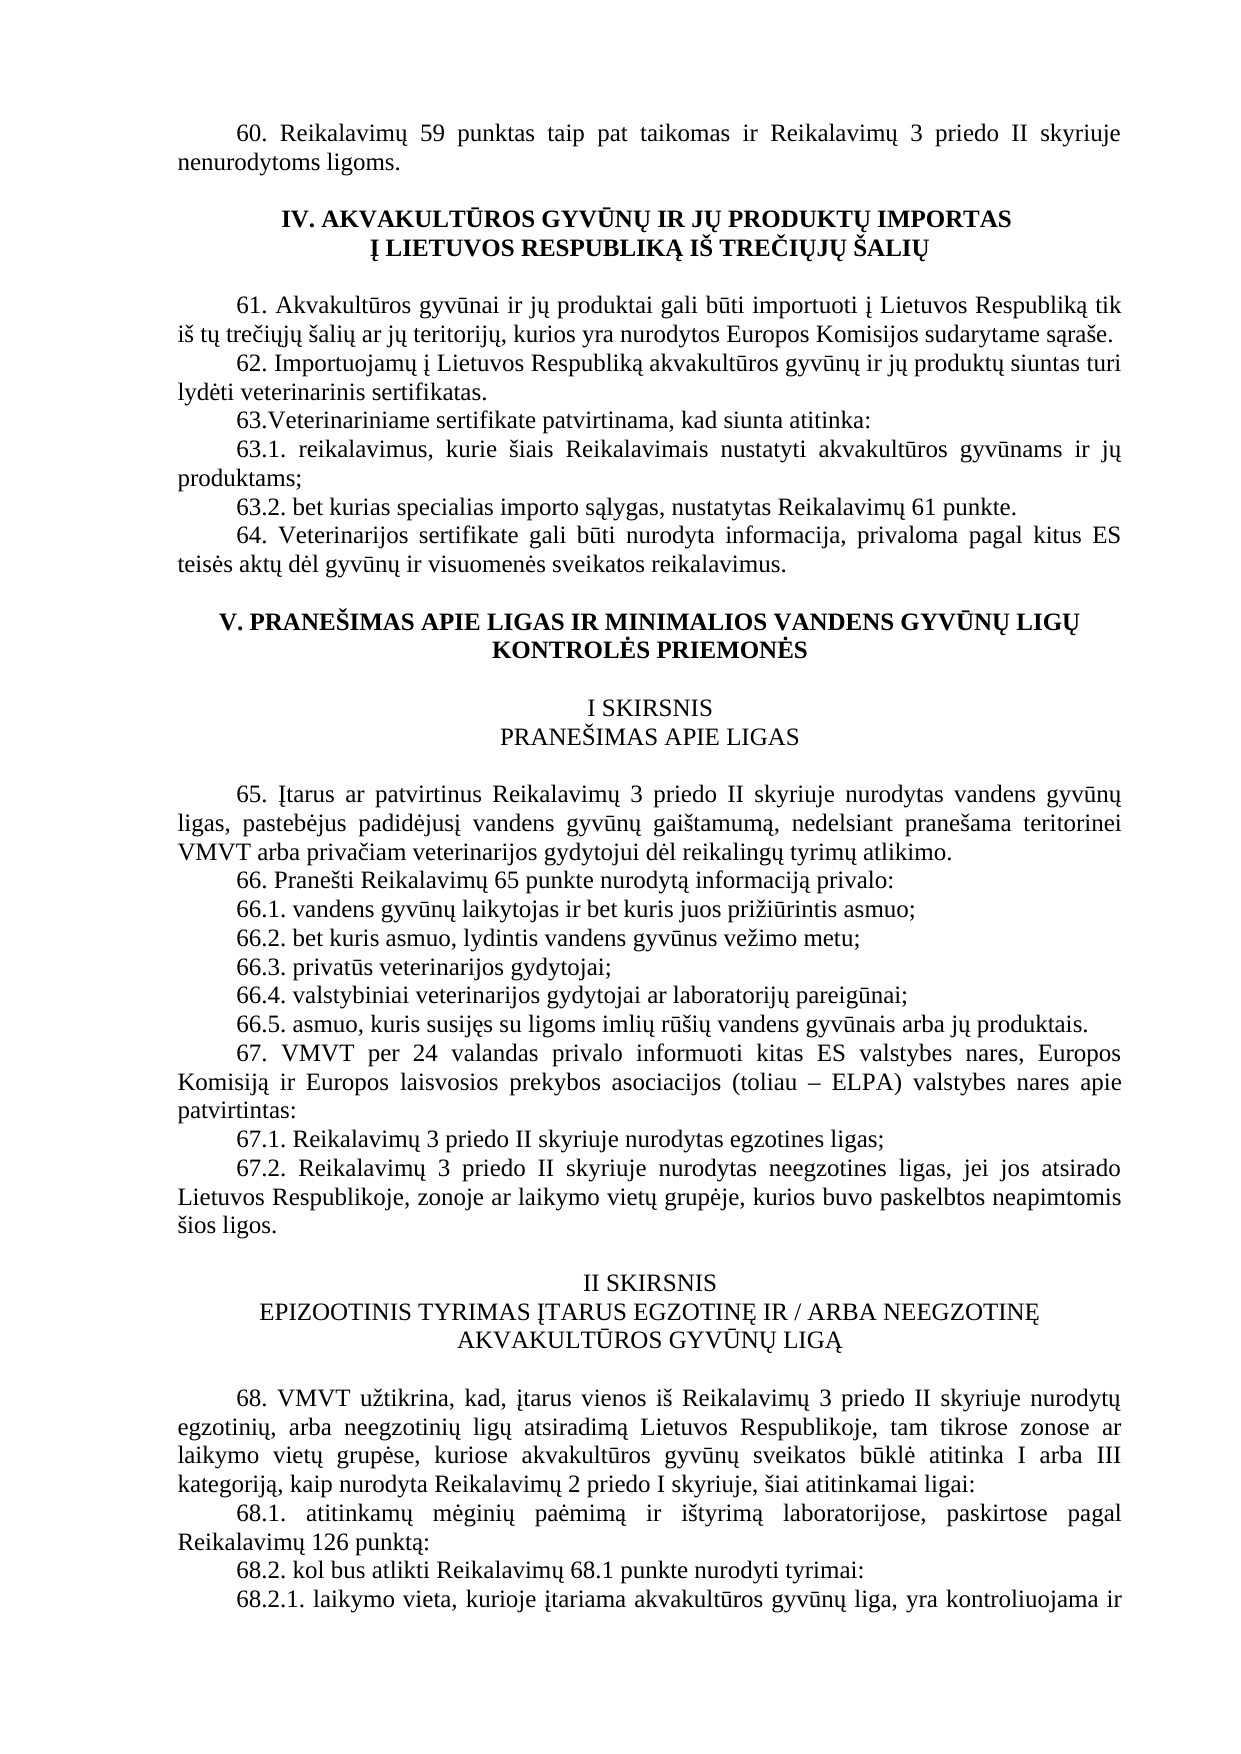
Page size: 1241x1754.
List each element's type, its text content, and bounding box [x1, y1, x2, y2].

text 63.2. bet kurias specialias importo sąlygas, nustatytas Reikalavimų 61 punkte. [177, 492, 1122, 521]
text 63.Veterinariniame sertifikate patvirtinama, kad siunta atitinka: [177, 406, 1122, 434]
text 66.1. vandens gyvūnų laikytojas ir bet kuris juos prižiūrintis asmuo; [177, 894, 1122, 923]
text 65. Įtarus ar patvirtinus Reikalavimų 3 priedo II skyriuje nurodytas vandens gyvūnų ligas, pastebėjus padidėjusį vandens gyvūnų gaištamumą, nedelsiant pranešama teritorinei VMVT arba privačiam veterinarijos gydytojui dėl reikalingų tyrimų atlikimo. [177, 779, 1122, 866]
text V. PRANEŠIMAS APIE LIGAS IR MINIMALIOS VANDENS GYVŪNŲ LIGŲ KONTROLĖS PRIEMONĖS [177, 607, 1122, 664]
text 68.2.1. laikymo vieta, kurioje įtariama akvakultūros gyvūnų liga, yra kontroliuojama ir [177, 1584, 1122, 1613]
text EPIZOOTINIS TYRIMAS ĮTARUS EGZOTINĘ IR / ARBA NEEGZOTINĘ AKVAKULTŪROS GYVŪNŲ LIGĄ [177, 1297, 1122, 1354]
text 66.2. bet kuris asmuo, lydintis vandens gyvūnus vežimo metu; [177, 923, 1122, 952]
text IV. AKVAKULTŪROS GYVŪNŲ IR JŲ PRODUKTŲ IMPORTAS Į LIETUVOS RESPUBLIKĄ IŠ TREČIŲJŲ ŠALIŲ [177, 204, 1122, 262]
text PRANEŠIMAS APIE LIGAS [177, 722, 1122, 751]
text 67.2. Reikalavimų 3 priedo II skyriuje nurodytas neegzotines ligas, jei jos atsirado Lietuvos Respublikoje, zonoje ar laikymo vietų grupėje, kurios buvo paskelbtos neapimtomis šios ligos. [177, 1153, 1122, 1239]
text 61. Akvakultūros gyvūnai ir jų produktai gali būti importuoti į Lietuvos Respubliką tik iš tų trečiųjų šalių ar jų teritorijų, kurios yra nurodytos Europos Komisijos sudarytame sąraše. [177, 291, 1122, 348]
text II SKIRSNIS [177, 1268, 1122, 1297]
text 66.5. asmuo, kuris susijęs su ligoms imlių rūšių vandens gyvūnais arba jų produktais. [177, 1009, 1122, 1038]
text I SKIRSNIS [177, 693, 1122, 722]
text 67. VMVT per 24 valandas privalo informuoti kitas ES valstybes nares, Europos Komisiją ir Europos laisvosios prekybos asociacijos (toliau – ELPA) valstybes nares apie patvirtintas: [177, 1038, 1122, 1124]
text 66.3. privatūs veterinarijos gydytojai; [177, 952, 1122, 981]
text 68. VMVT užtikrina, kad, įtarus vienos iš Reikalavimų 3 priedo II skyriuje nurodytų egzotinių, arba neegzotinių ligų atsiradimą Lietuvos Respublikoje, tam tikrose zonose ar laikymo vietų grupėse, kuriose akvakultūros gyvūnų sveikatos būklė atitinka I arba III kategoriją, kaip nurodyta Reikalavimų 2 priedo I skyriuje, šiai atitinkamai ligai: [177, 1383, 1122, 1498]
text 66. Pranešti Reikalavimų 65 punkte nurodytą informaciją privalo: [177, 866, 1122, 894]
text 66.4. valstybiniai veterinarijos gydytojai ar laboratorijų pareigūnai; [177, 981, 1122, 1009]
text 68.2. kol bus atlikti Reikalavimų 68.1 punkte nurodyti tyrimai: [177, 1556, 1122, 1584]
text 68.1. atitinkamų mėginių paėmimą ir ištyrimą laboratorijose, paskirtose pagal Reikalavimų 126 punktą: [177, 1498, 1122, 1556]
text 63.1. reikalavimus, kurie šiais Reikalavimais nustatyti akvakultūros gyvūnams ir jų produktams; [177, 434, 1122, 492]
text 62. Importuojamų į Lietuvos Respubliką akvakultūros gyvūnų ir jų produktų siuntas turi lydėti veterinarinis sertifikatas. [177, 348, 1122, 406]
text 64. Veterinarijos sertifikate gali būti nurodyta informacija, privaloma pagal kitus ES teisės aktų dėl gyvūnų ir visuomenės sveikatos reikalavimus. [177, 521, 1122, 578]
text 60. Reikalavimų 59 punktas taip pat taikomas ir Reikalavimų 3 priedo II skyriuje nenurodytoms ligoms. [177, 118, 1122, 176]
text 67.1. Reikalavimų 3 priedo II skyriuje nurodytas egzotines ligas; [177, 1124, 1122, 1153]
